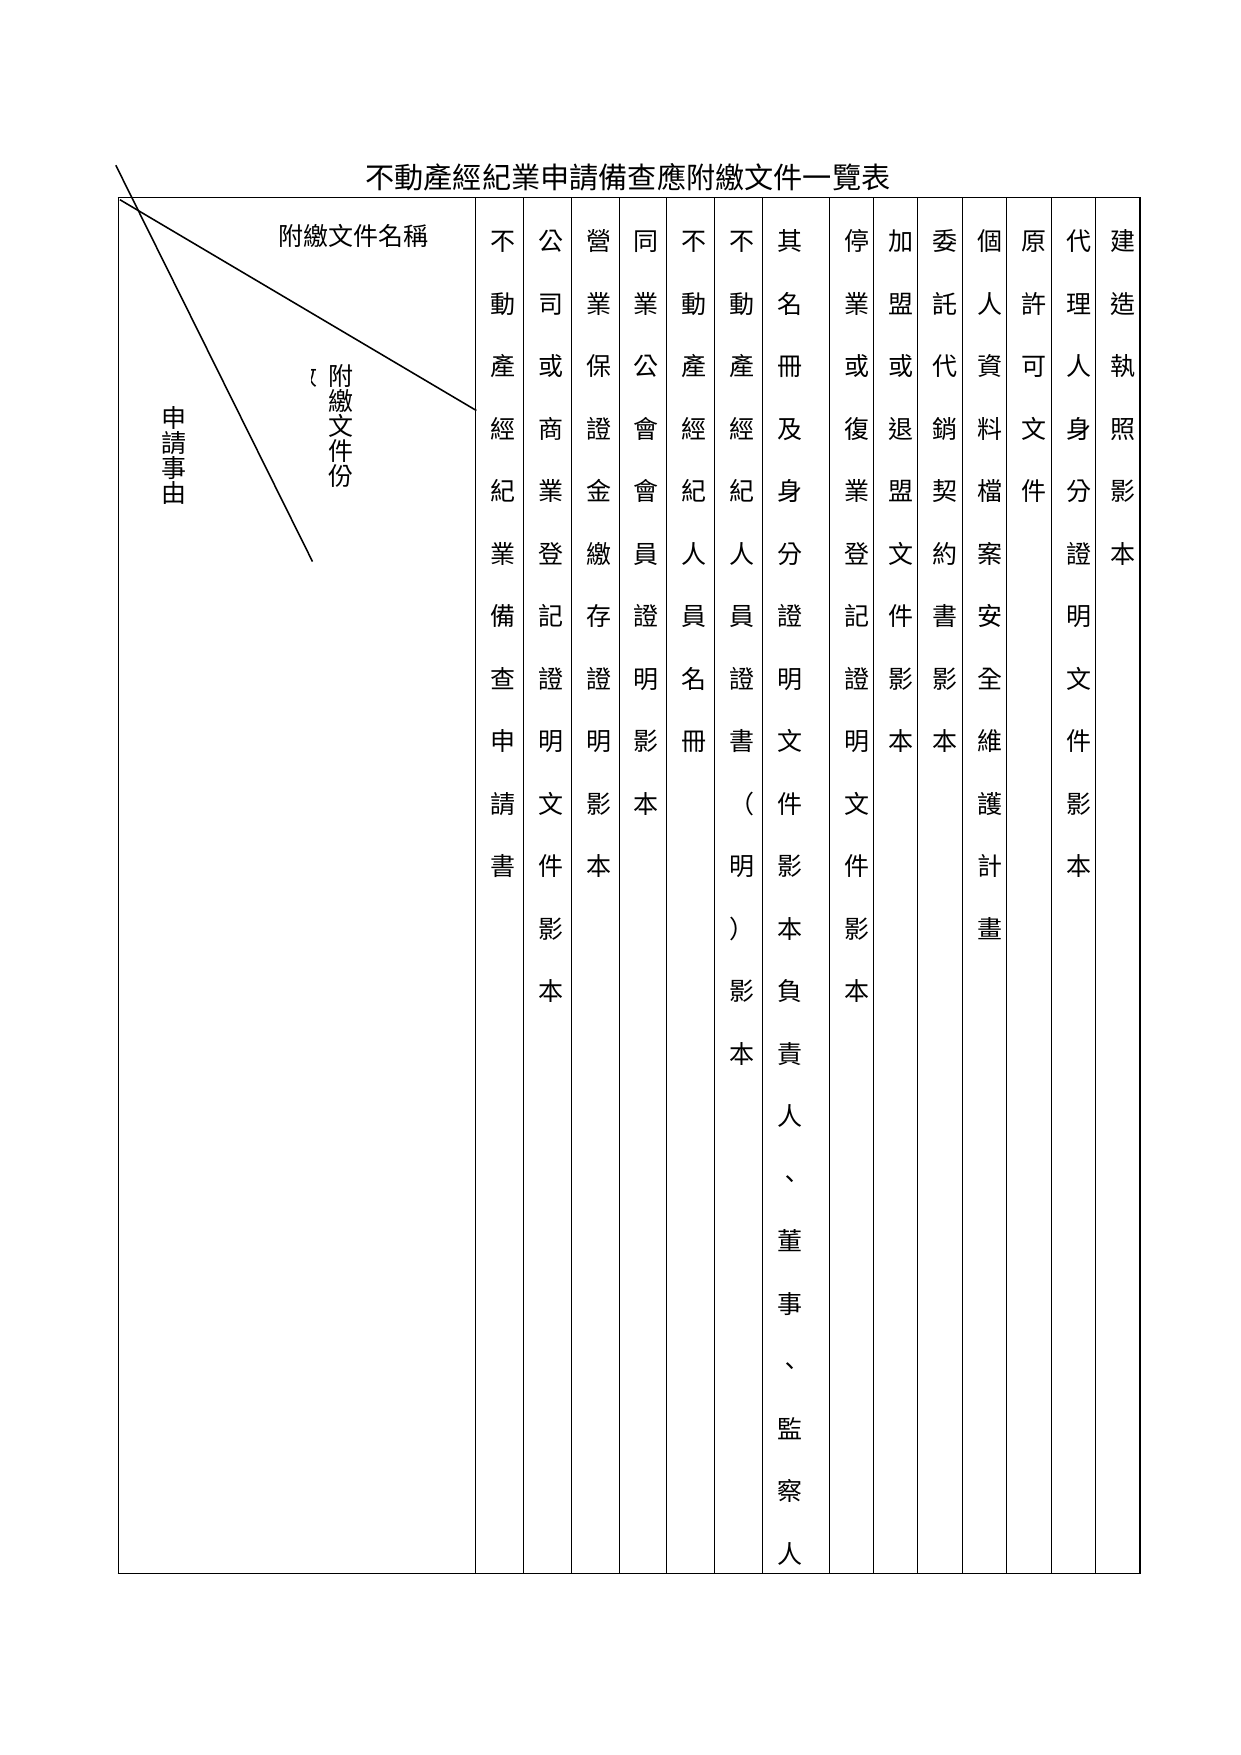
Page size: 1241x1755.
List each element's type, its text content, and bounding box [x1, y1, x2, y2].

table_header 不動產經紀業備查申請書 [476, 198, 523, 1573]
table_header 個人資料檔案安全維護計畫 [963, 198, 1006, 1573]
table_header 其名冊及身分證明文件影本 負責人、董事、監察人 [763, 198, 829, 1573]
table_header 停業或復業登記證明文件影本 [830, 198, 873, 1573]
table_header 不動產經紀人員名冊 [667, 198, 714, 1573]
table_header [119, 198, 135, 207]
table_header [134, 198, 475, 408]
text 不動產經紀業申請備查應附繳文件一覽表 [118, 134, 1137, 197]
table_header [119, 201, 475, 1573]
table_header 同業公會會員證明影本 [620, 198, 666, 1573]
table_header 公司或商業登記證明文件影本 [524, 198, 571, 1573]
table_header 營業保證金繳存證明影本 [572, 198, 619, 1573]
table_header 不動產經紀人員證書（明）影本 [715, 198, 762, 1573]
table_header 原許可文件 [1007, 198, 1051, 1573]
table_header 代理人身分證明文件影本 [1052, 198, 1095, 1573]
table_header 建造執照影本 [1096, 198, 1139, 1573]
table_header 加盟或退盟文件影本 [874, 198, 917, 1573]
table_header 委託代銷契約書影本 [918, 198, 962, 1573]
